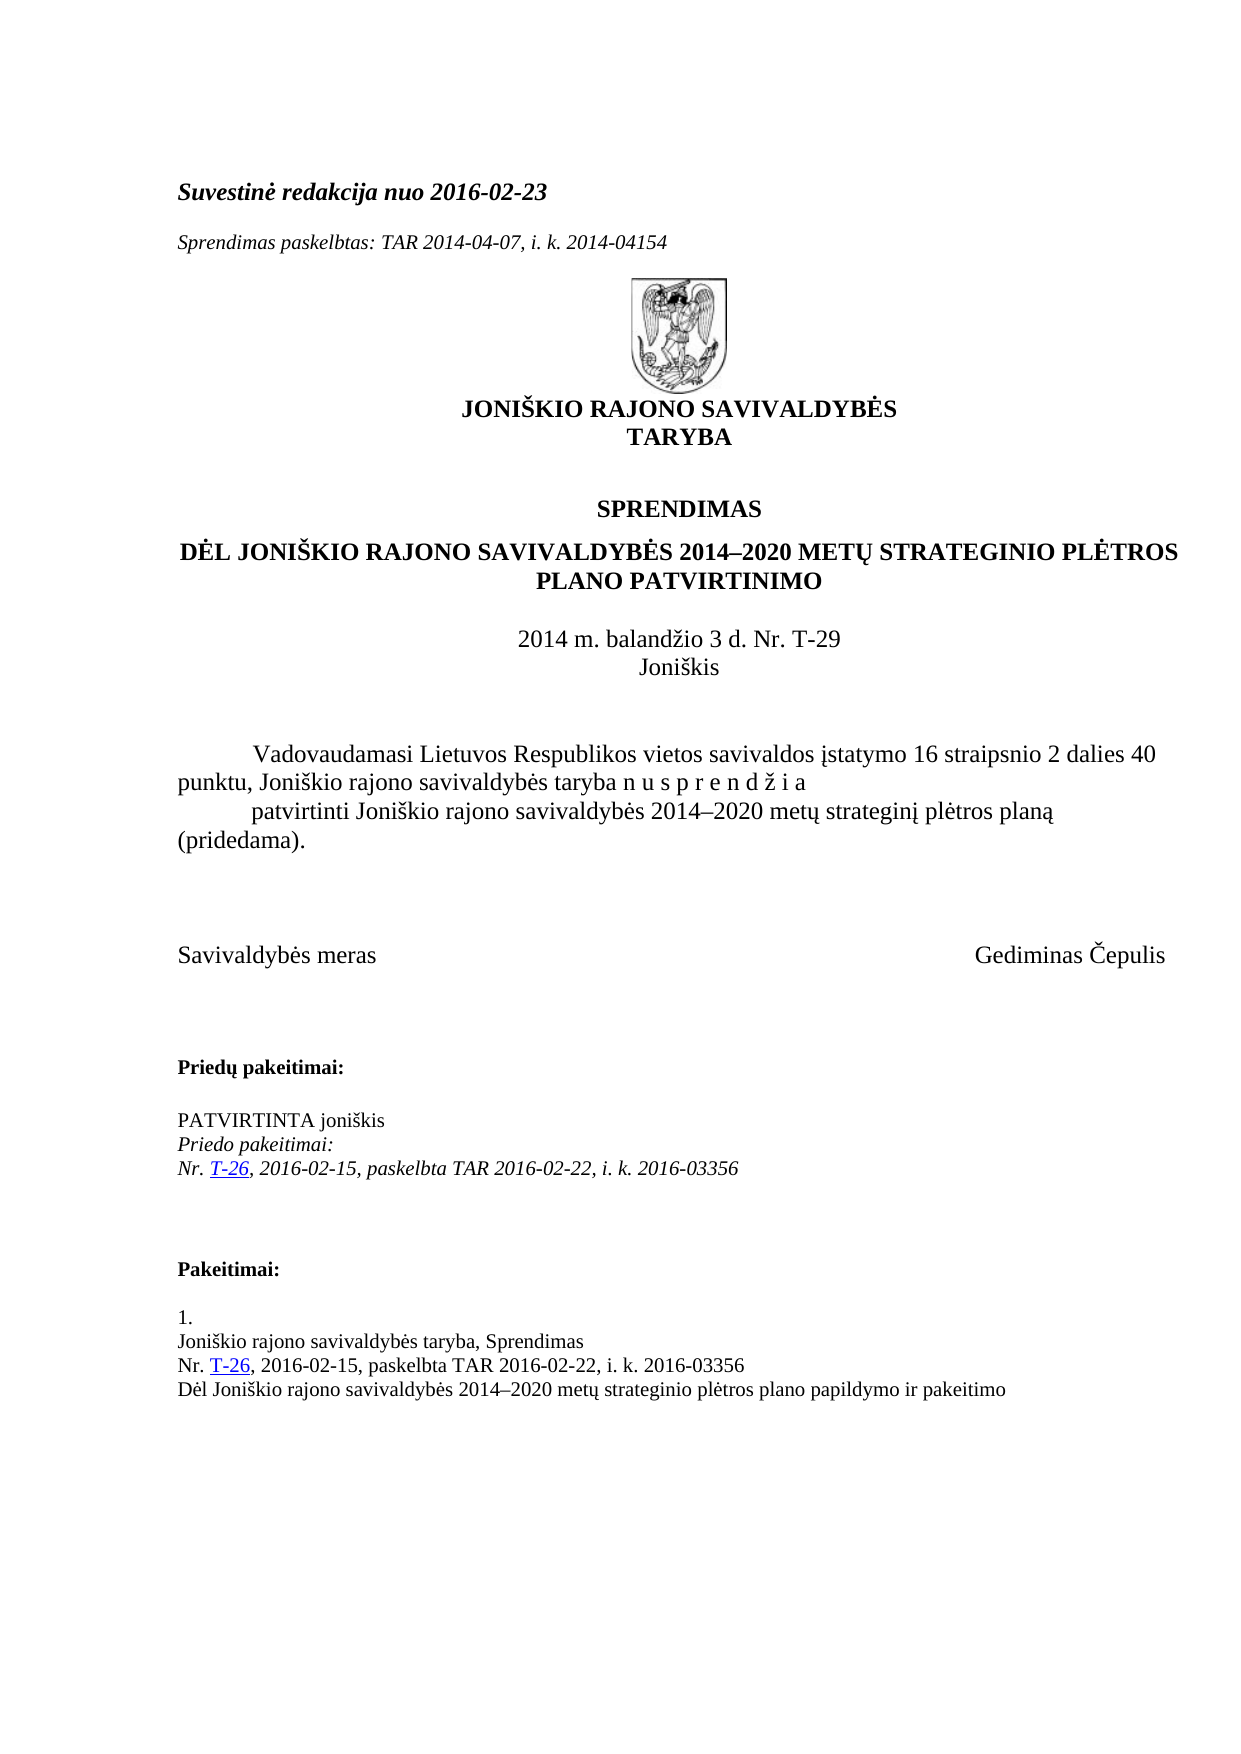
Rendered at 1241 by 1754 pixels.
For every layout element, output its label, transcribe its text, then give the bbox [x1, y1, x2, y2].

text Nr. T-26, 2016-02-15, paskelbta TAR 2016-02-22, i. k. 2016-03356 [177, 1353, 1181, 1377]
text Pakeitimai: [177, 1257, 1181, 1281]
text Vadovaudamasi Lietuvos Respublikos vietos savivaldos įstatymo 16 straipsnio 2 dalies 40 punktu, Joniškio rajono savivaldybės taryba nusprendžia [177, 739, 1181, 796]
text Priedų pakeitimai: [177, 1055, 1181, 1079]
text SPRENDIMAS [177, 494, 1181, 523]
text Sprendimas paskelbtas: TAR 2014-04-07, i. k. 2014-04154 [177, 230, 1181, 254]
text Joniškis [177, 652, 1181, 681]
text Priedo pakeitimai: [177, 1132, 1181, 1156]
text Suvestinė redakcija nuo 2016-02-23 [177, 177, 1181, 206]
text 1. [177, 1305, 1181, 1329]
text DĖL JONIŠKIO RAJONO SAVIVALDYBĖS 2014–2020 METŲ STRATEGINIO PLĖTROS PLANO PATVIRTINIMO [177, 537, 1181, 595]
text Savivaldybės meras Gediminas Čepulis [177, 940, 1181, 969]
text PATVIRTINTA joniškis [177, 1108, 1181, 1132]
text Dėl Joniškio rajono savivaldybės 2014–2020 metų strateginio plėtros plano papildymo ir pakeitimo [177, 1377, 1181, 1401]
text Joniškio rajono savivaldybės taryba, Sprendimas [177, 1329, 1181, 1353]
text patvirtinti Joniškio rajono savivaldybės 2014–2020 metų strateginį plėtros planą (pridedama). [177, 796, 1181, 854]
text Joniškio rajono savivaldybės TARYBA [177, 394, 1181, 451]
text 2014 m. balandžio 3 d. Nr. T-29 [177, 624, 1181, 652]
text Nr. T-26, 2016-02-15, paskelbta TAR 2016-02-22, i. k. 2016-03356 [177, 1156, 1181, 1180]
